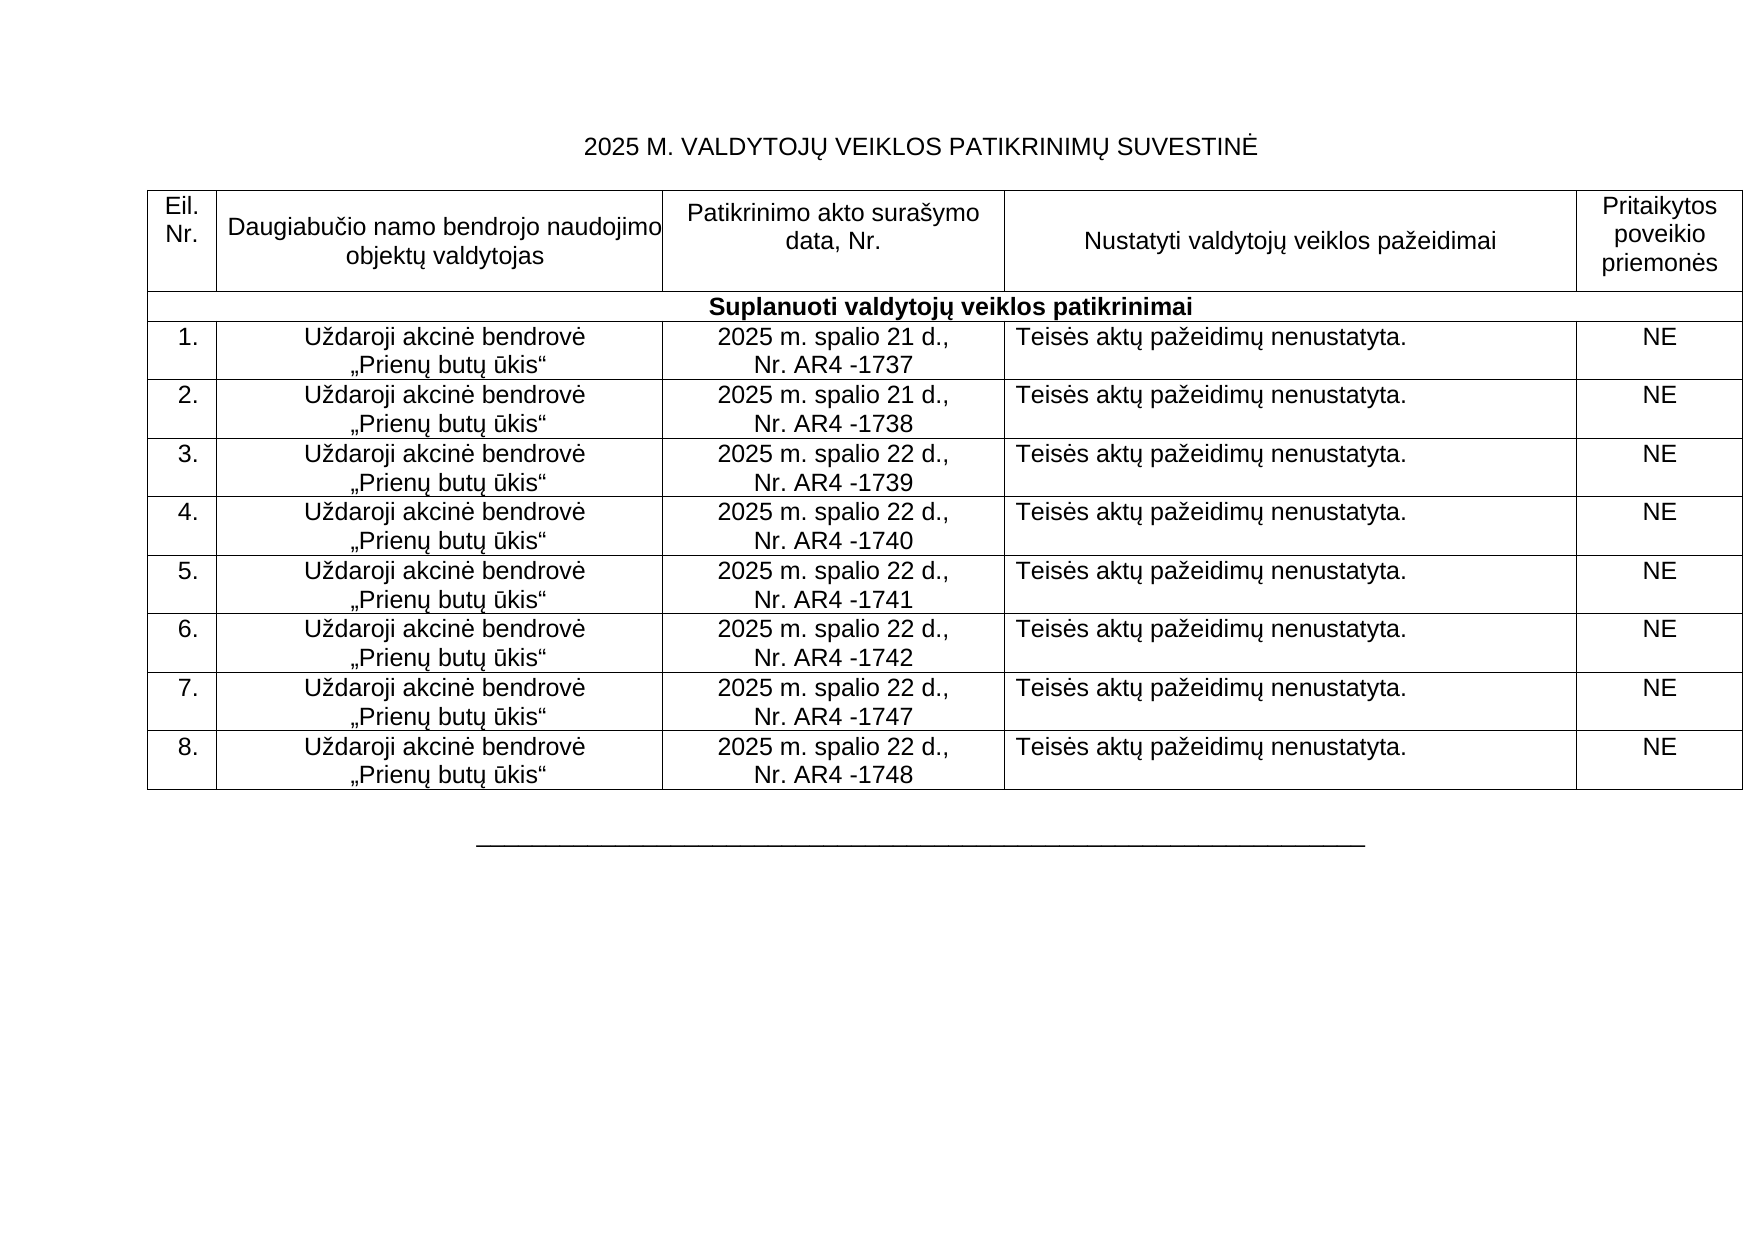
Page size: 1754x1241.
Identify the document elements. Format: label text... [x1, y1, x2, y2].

table_header Nustatyti valdytojų veiklos pažeidimai [1005, 191, 1576, 291]
table_cell Uždaroji akcinė bendrovė „Prienų butų ūkis“ [217, 731, 662, 789]
table_cell Teisės aktų pažeidimų nenustatyta. [1005, 322, 1576, 379]
table_cell 2025 m. spalio 21 d., Nr. AR4 -1737 [663, 322, 1004, 379]
table_cell Teisės aktų pažeidimų nenustatyta. [1005, 380, 1576, 438]
table_cell 8. [148, 731, 216, 789]
table_cell NE [1577, 673, 1742, 730]
table_cell 4. [148, 497, 216, 555]
table_header Pritaikytos poveikio priemonės [1577, 191, 1742, 291]
table_cell Teisės aktų pažeidimų nenustatyta. [1005, 556, 1576, 613]
table_cell Suplanuoti valdytojų veiklos patikrinimai [148, 292, 1742, 321]
table_cell 5. [148, 556, 216, 613]
table_cell 7. [148, 673, 216, 730]
table_cell NE [1577, 322, 1742, 379]
table_cell 2025 m. spalio 22 d., Nr. AR4 -1740 [663, 497, 1004, 555]
table_cell Uždaroji akcinė bendrovė „Prienų butų ūkis“ [217, 380, 662, 438]
table_cell Uždaroji akcinė bendrovė „Prienų butų ūkis“ [217, 556, 662, 613]
table_header Patikrinimo akto surašymo data, Nr. [663, 191, 1004, 291]
table_cell 1. [148, 322, 216, 379]
table_cell NE [1577, 731, 1742, 789]
table_cell Teisės aktų pažeidimų nenustatyta. [1005, 731, 1576, 789]
table_cell 2025 m. spalio 22 d., Nr. AR4 -1739 [663, 439, 1004, 496]
text 2025 M. VALDYTOJŲ VEIKLOS PATIKRINIMŲ SUVESTINĖ [162, 132, 1680, 161]
table_cell Teisės aktų pažeidimų nenustatyta. [1005, 497, 1576, 555]
table_cell Uždaroji akcinė bendrovė „Prienų butų ūkis“ [217, 673, 662, 730]
table_cell 2025 m. spalio 22 d., Nr. AR4 -1741 [663, 556, 1004, 613]
table_cell NE [1577, 497, 1742, 555]
table_cell Teisės aktų pažeidimų nenustatyta. [1005, 673, 1576, 730]
table_header Eil. Nr. [148, 191, 216, 291]
table_cell 2025 m. spalio 22 d., Nr. AR4 -1748 [663, 731, 1004, 789]
table_cell 2025 m. spalio 22 d., Nr. AR4 -1747 [663, 673, 1004, 730]
table_cell Uždaroji akcinė bendrovė „Prienų butų ūkis“ [217, 497, 662, 555]
table_cell 2025 m. spalio 21 d., Nr. AR4 -1738 [663, 380, 1004, 438]
table_cell Uždaroji akcinė bendrovė „Prienų butų ūkis“ [217, 322, 662, 379]
table_cell 2. [148, 380, 216, 438]
table_header Daugiabučio namo bendrojo naudojimo objektų valdytojas [217, 191, 662, 291]
table_cell Uždaroji akcinė bendrovė „Prienų butų ūkis“ [217, 439, 662, 496]
table_cell 2025 m. spalio 22 d., Nr. AR4 -1742 [663, 614, 1004, 672]
table_cell Teisės aktų pažeidimų nenustatyta. [1005, 614, 1576, 672]
table_cell Uždaroji akcinė bendrovė „Prienų butų ūkis“ [217, 614, 662, 672]
table_cell 6. [148, 614, 216, 672]
table_cell Teisės aktų pažeidimų nenustatyta. [1005, 439, 1576, 496]
table_cell NE [1577, 439, 1742, 496]
table_cell NE [1577, 380, 1742, 438]
text ________________________________________________________________ [162, 819, 1680, 847]
table_cell NE [1577, 556, 1742, 613]
table_cell 3. [148, 439, 216, 496]
table_cell NE [1577, 614, 1742, 672]
